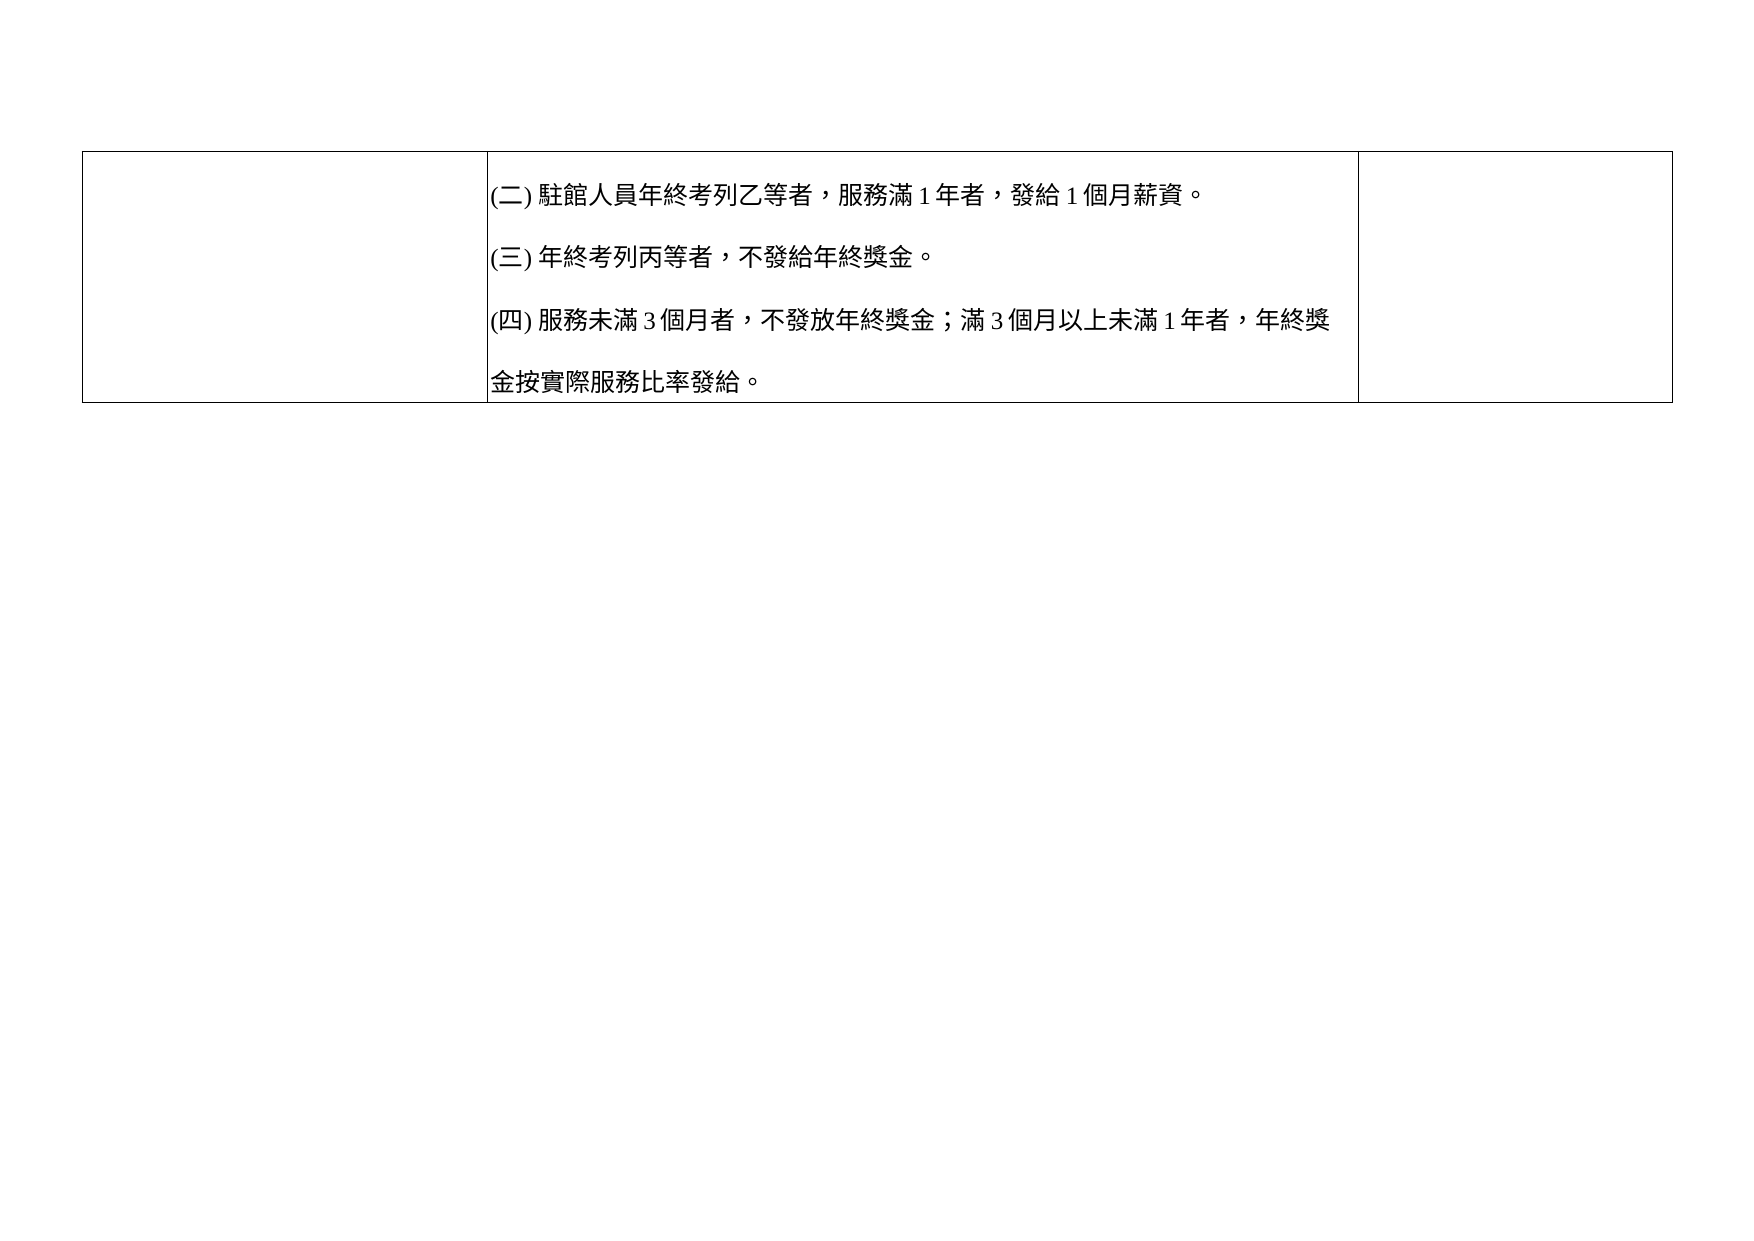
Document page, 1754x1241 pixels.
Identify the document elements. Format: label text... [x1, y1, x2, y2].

table_cell [1359, 152, 1672, 402]
table_cell (二) 駐館人員年終考列乙等者，服務滿1年者，發給1個月薪資。 (三) 年終考列丙等者，不發給年終獎金。 (四) 服務未滿3個月者，不發放年終獎金；滿3個月以上未滿1年者，年終獎金按實際服務比率發給。 [488, 152, 1358, 402]
table_cell [83, 152, 487, 402]
